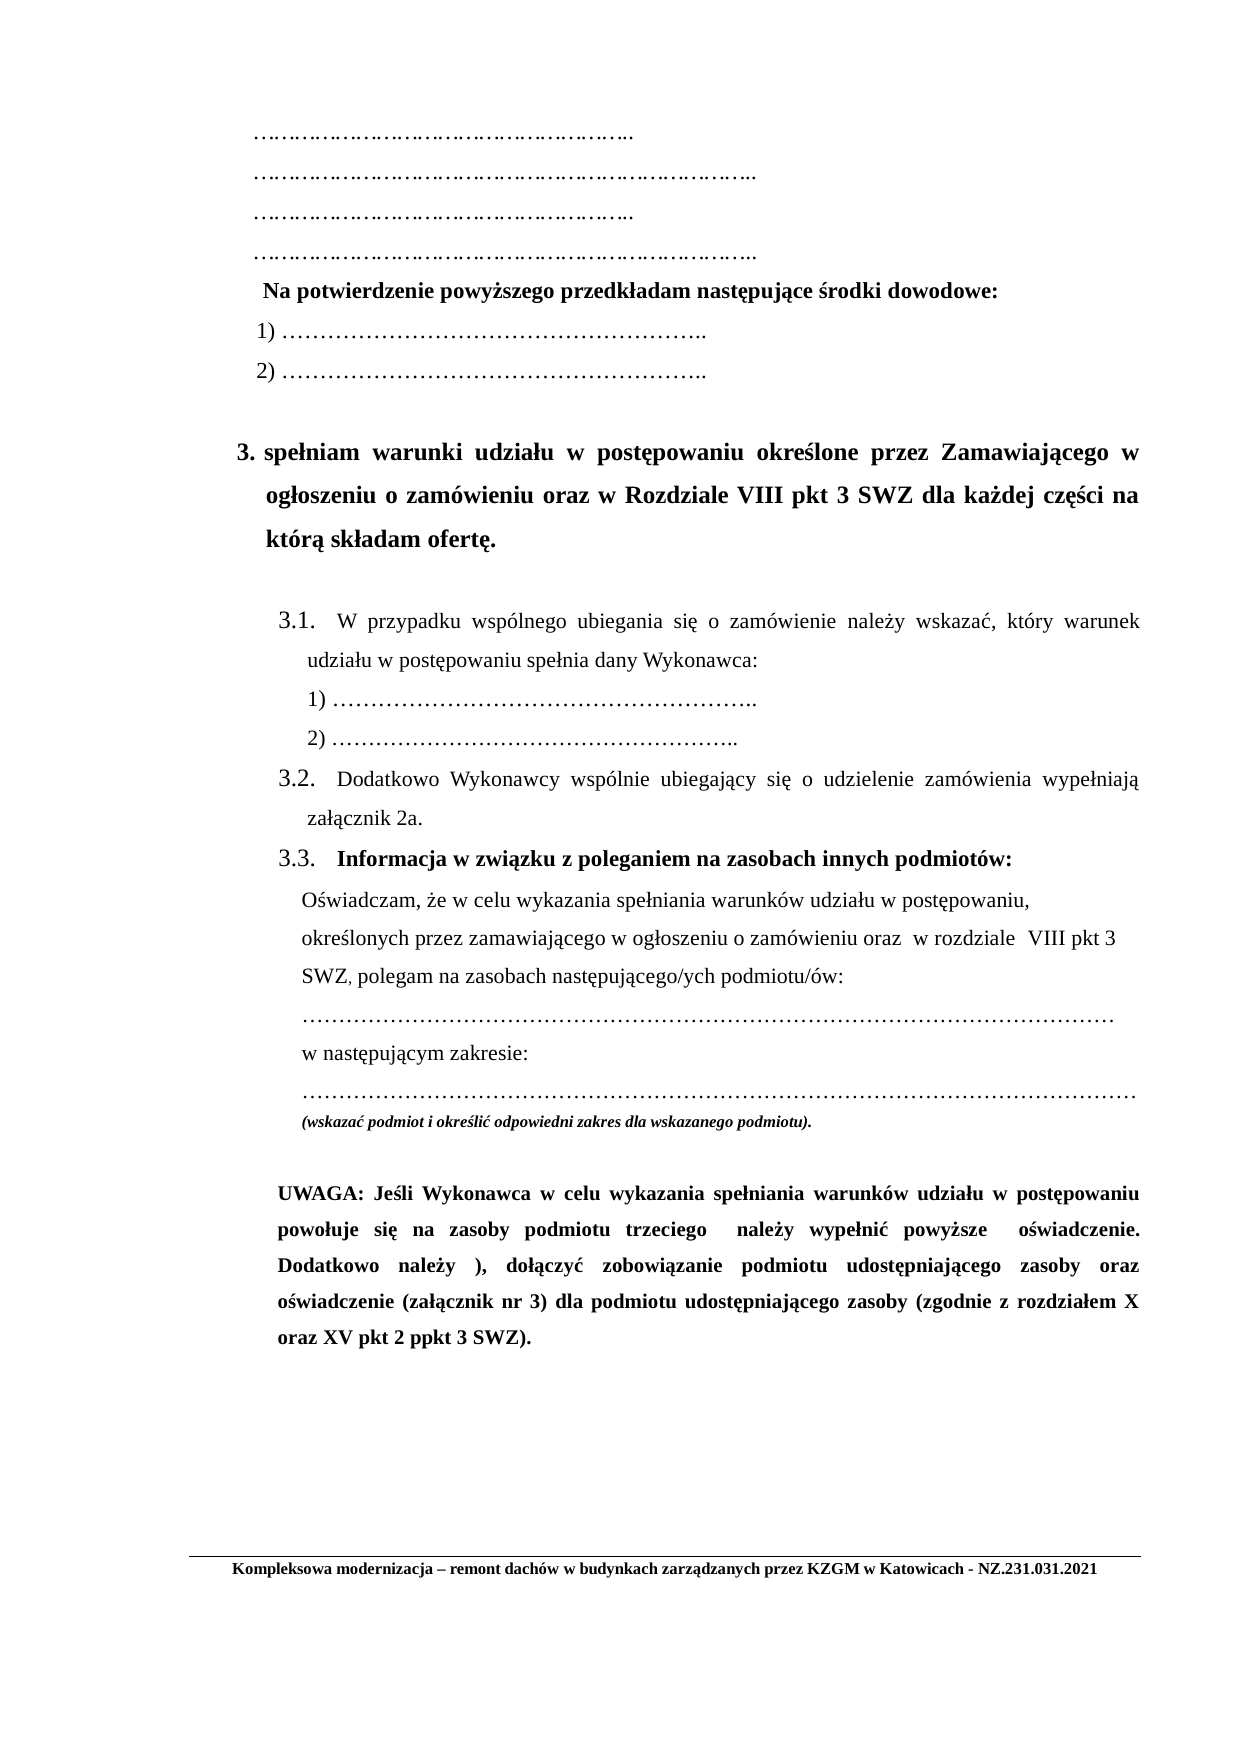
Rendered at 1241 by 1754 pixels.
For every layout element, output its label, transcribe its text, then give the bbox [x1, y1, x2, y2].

list spełniam warunki udziału w postępowaniu określone przez Zamawiającego w ogłoszeniu o zamówieniu oraz w Rozdziale VIII pkt 3 SWZ dla każdej części na którą składam ofertę. [230, 436, 1141, 553]
list 2) ……………………………………………….. [272, 725, 1141, 751]
text 2) ……………………………………………….. [189, 357, 1138, 383]
list UWAGA: Jeśli Wykonawca w celu wykazania spełniania warunków udziału w postępowaniu powołuje się na zasoby podmiotu trzeciego należy wypełnić powyższe oświadczenie. Dodatkowo należy ), dołączyć zobowiązanie podmiotu udostępniającego zasoby oraz oświadczenie (załącznik nr 3) dla podmiotu udostępniającego zasoby (zgodnie z rozdziałem X oraz XV pkt 2 ppkt 3 SWZ). [277, 1180, 1141, 1349]
list Informacja w związku z poleganiem na zasobach innych podmiotów: [272, 843, 1141, 872]
text Na potwierdzenie powyższego przedkładam następujące środki dowodowe: [189, 277, 1141, 304]
list W przypadku wspólnego ubiegania się o zamówienie należy wskazać, który warunek udziału w postępowaniu spełnia dany Wykonawca: [272, 605, 1141, 673]
list Dodatkowo Wykonawcy wspólnie ubiegający się o udzielenie zamówienia wypełniają załącznik 2a. [272, 763, 1141, 831]
list 1) ……………………………………………….. [272, 685, 1141, 712]
text ………………………………………………..………………………………………………………………..………………………………………………..……………………………………………………………….. [254, 118, 1141, 264]
text 1) ……………………………………………….. [189, 317, 1138, 344]
list w następującym zakresie: [264, 1040, 1141, 1065]
list Oświadczam, że w celu wykazania spełniania warunków udziału w postępowaniu, określonych przez zamawiającego w ogłoszeniu o zamówieniu oraz w rozdziale VIII pkt 3 SWZ, polegam na zasobach następującego/ych podmiotu/ów: ………………………………………………………………………………………………… [264, 887, 1141, 1027]
list ……………………………………………………………………………………………………(wskazać podmiot i określić odpowiedni zakres dla wskazanego podmiotu). [264, 1078, 1141, 1131]
